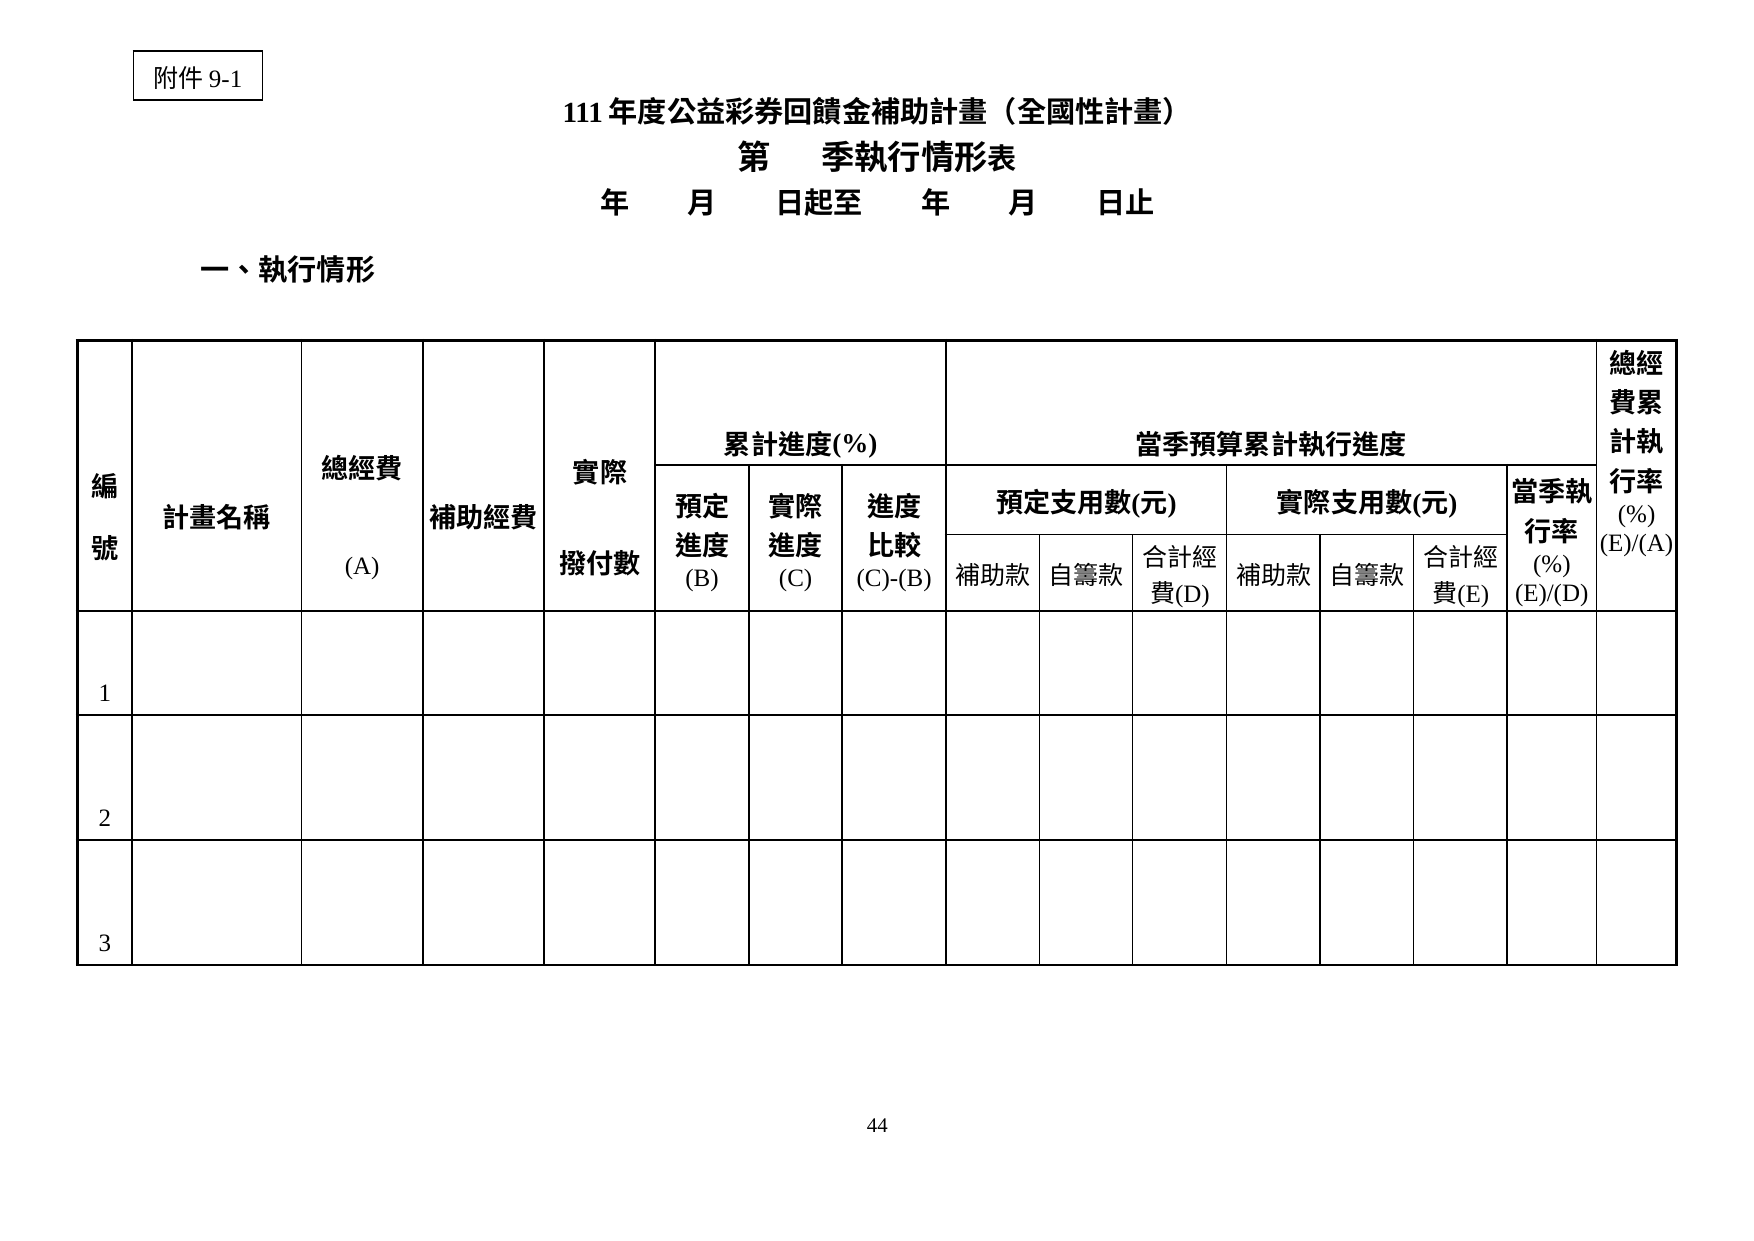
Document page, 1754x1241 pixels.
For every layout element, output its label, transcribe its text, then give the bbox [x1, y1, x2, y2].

table_cell 合計經費(D) [1133, 535, 1226, 610]
table_cell [424, 841, 543, 964]
table_cell [656, 716, 748, 839]
table_cell [1321, 716, 1413, 839]
table_header 補助經費 [424, 342, 543, 610]
table_cell [133, 841, 301, 964]
table_cell [843, 612, 945, 714]
table_cell [656, 841, 748, 964]
text 第 季執行情形表 [150, 131, 1604, 179]
table_cell [545, 716, 654, 839]
table_cell [750, 612, 841, 714]
table_cell [1227, 841, 1319, 964]
table_cell [1227, 716, 1319, 839]
table_cell 補助款 [947, 535, 1039, 610]
table_header 累計進度(%) [656, 342, 945, 464]
table_cell [750, 716, 841, 839]
table_cell [1040, 841, 1132, 964]
table_cell [545, 612, 654, 714]
table_cell [1321, 612, 1413, 714]
table_cell 自籌款 [1321, 535, 1413, 610]
table_cell [1414, 841, 1506, 964]
table_cell 補助款 [1227, 535, 1319, 610]
table_cell 自籌款 [1040, 535, 1132, 610]
table_cell [656, 612, 748, 714]
table_cell [1508, 612, 1596, 714]
table_header 當季預算累計執行進度 [947, 342, 1596, 464]
text 111年度公益彩券回饋金補助計畫（全國性計畫） [150, 89, 1604, 131]
table_cell [1040, 716, 1132, 839]
table_header 計畫名稱 [133, 342, 301, 610]
table_cell [843, 841, 945, 964]
table_cell 預定 進度 (B) [656, 466, 748, 610]
table_cell [302, 716, 422, 839]
table_cell [424, 716, 543, 839]
table_header 實際 撥付數 [545, 342, 654, 610]
table_cell [1227, 612, 1319, 714]
table_cell [1508, 841, 1596, 964]
table_cell [133, 612, 301, 714]
table_cell 當季執行率(%)(E)/(D) [1508, 466, 1596, 610]
table_cell [1414, 716, 1506, 839]
table_cell [1508, 716, 1596, 839]
table_cell [947, 612, 1039, 714]
table_cell [1133, 841, 1226, 964]
text 年 月 日起至 年 月 日止 [150, 179, 1604, 221]
table_cell [843, 716, 945, 839]
table_cell [750, 841, 841, 964]
table_cell 預定支用數(元) [947, 466, 1226, 534]
table_header 總經費 (A) [302, 342, 422, 610]
table_cell 1 [79, 612, 131, 714]
table_cell [1597, 612, 1675, 714]
table_cell 實際 進度 (C) [750, 466, 841, 610]
table_cell [1133, 716, 1226, 839]
table_cell [302, 612, 422, 714]
table_header 總經費累計執行率(%)(E)/(A) [1597, 342, 1675, 610]
table_cell 進度 比較 (C)-(B) [843, 466, 945, 610]
table_cell [1321, 841, 1413, 964]
table_cell 實際支用數(元) [1227, 466, 1506, 534]
text 附件9-1 [149, 59, 246, 92]
table_cell 3 [79, 841, 131, 964]
table_cell [947, 841, 1039, 964]
table_cell 合計經費(E) [1414, 535, 1506, 610]
table_cell [1040, 612, 1132, 714]
table_cell [302, 841, 422, 964]
table_cell [424, 612, 543, 714]
table_cell [1414, 612, 1506, 714]
table_cell [947, 716, 1039, 839]
table_header 編號 [79, 342, 131, 610]
table_cell [133, 716, 301, 839]
text 一、執行情形 [200, 246, 1604, 289]
table_cell 2 [79, 716, 131, 839]
table_cell [1597, 716, 1675, 839]
text [134, 52, 262, 99]
table_cell [1597, 841, 1675, 964]
table_cell [545, 841, 654, 964]
table_cell [1133, 612, 1226, 714]
